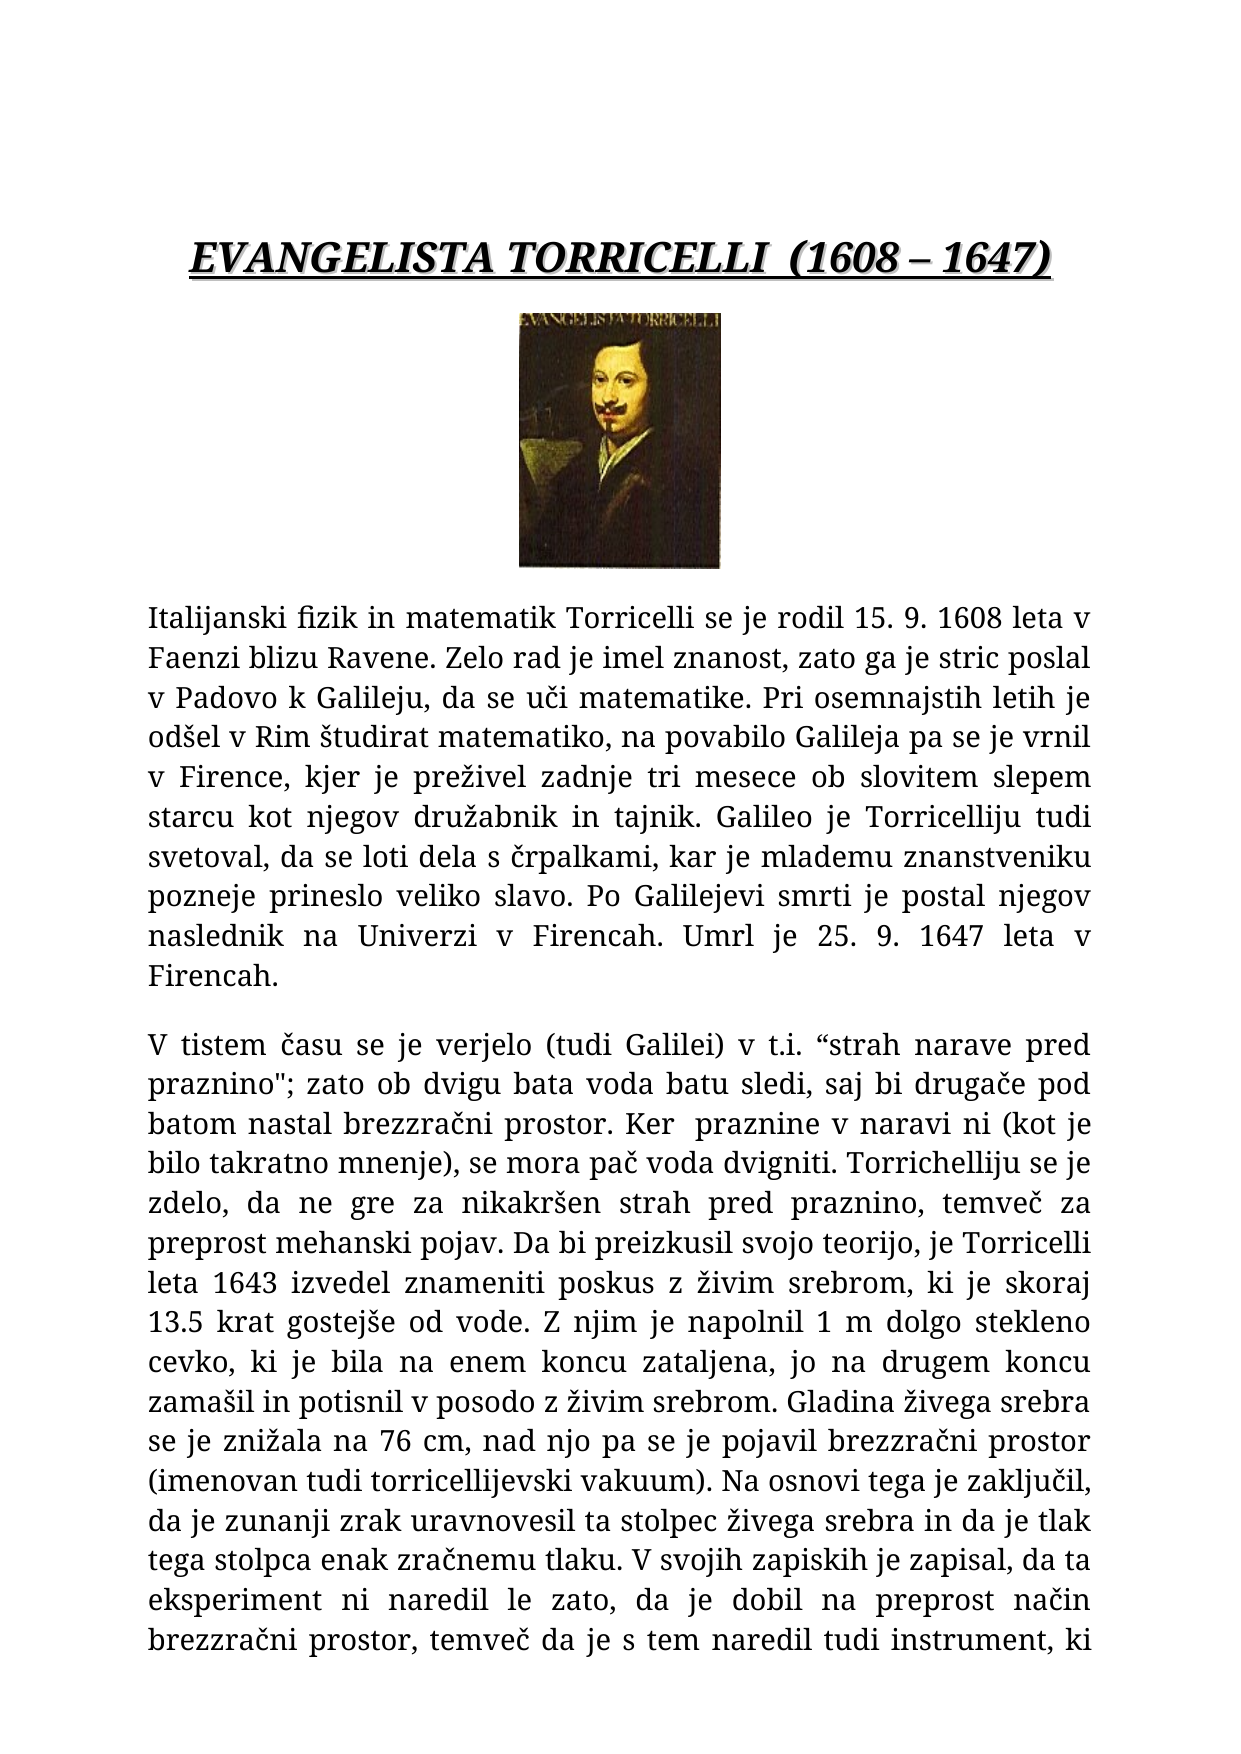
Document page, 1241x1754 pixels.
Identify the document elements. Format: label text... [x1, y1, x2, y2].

text V tistem času se je verjelo (tudi Galilei) v t.i. “strah narave pred praznino"; zato ob dvigu bata voda batu sledi, saj bi drugače pod batom nastal brezzračni prostor. Ker praznine v naravi ni (kot je bilo takratno mnenje), se mora pač voda dvigniti. Torrichelliju se je zdelo, da ne gre za nikakršen strah pred praznino, temveč za preprost mehanski pojav. Da bi preizkusil svojo teorijo, je Torricelli leta 1643 izvedel znameniti poskus z živim srebrom, ki je skoraj 13.5 krat gostejše od vode. Z njim je napolnil 1 m dolgo stekleno cevko, ki je bila na enem koncu zataljena, jo na drugem koncu zamašil in potisnil v posodo z živim srebrom. Gladina živega srebra se je znižala na 76 cm, nad njo pa se je pojavil brezzračni prostor (imenovan tudi torricellijevski vakuum). Na osnovi tega je zaključil, da je zunanji zrak uravnovesil ta stolpec živega srebra in da je tlak tega stolpca enak zračnemu tlaku. V svojih zapiskih je zapisal, da ta eksperiment ni naredil le zato, da je dobil na preprost način brezzračni prostor, temveč da je s tem naredil tudi instrument, ki [148, 1024, 1093, 1659]
picture [519, 313, 721, 569]
text EVANGELISTA TORRICELLI (1608 – 1647) [148, 228, 1093, 284]
text Italijanski fizik in matematik Torricelli se je rodil 15. 9. 1608 leta v Faenzi blizu Ravene. Zelo rad je imel znanost, zato ga je stric poslal v Padovo k Galileju, da se uči matematike. Pri osemnajstih letih je odšel v Rim študirat matematiko, na povabilo Galileja pa se je vrnil v Firence, kjer je preživel zadnje tri mesece ob slovitem slepem starcu kot njegov družabnik in tajnik. Galileo je Torricelliju tudi svetoval, da se loti dela s črpalkami, kar je mlademu znanstveniku pozneje prineslo veliko slavo. Po Galilejevi smrti je postal njegov naslednik na Univerzi v Firencah. Umrl je 25. 9. 1647 leta v Firencah. [148, 598, 1093, 994]
